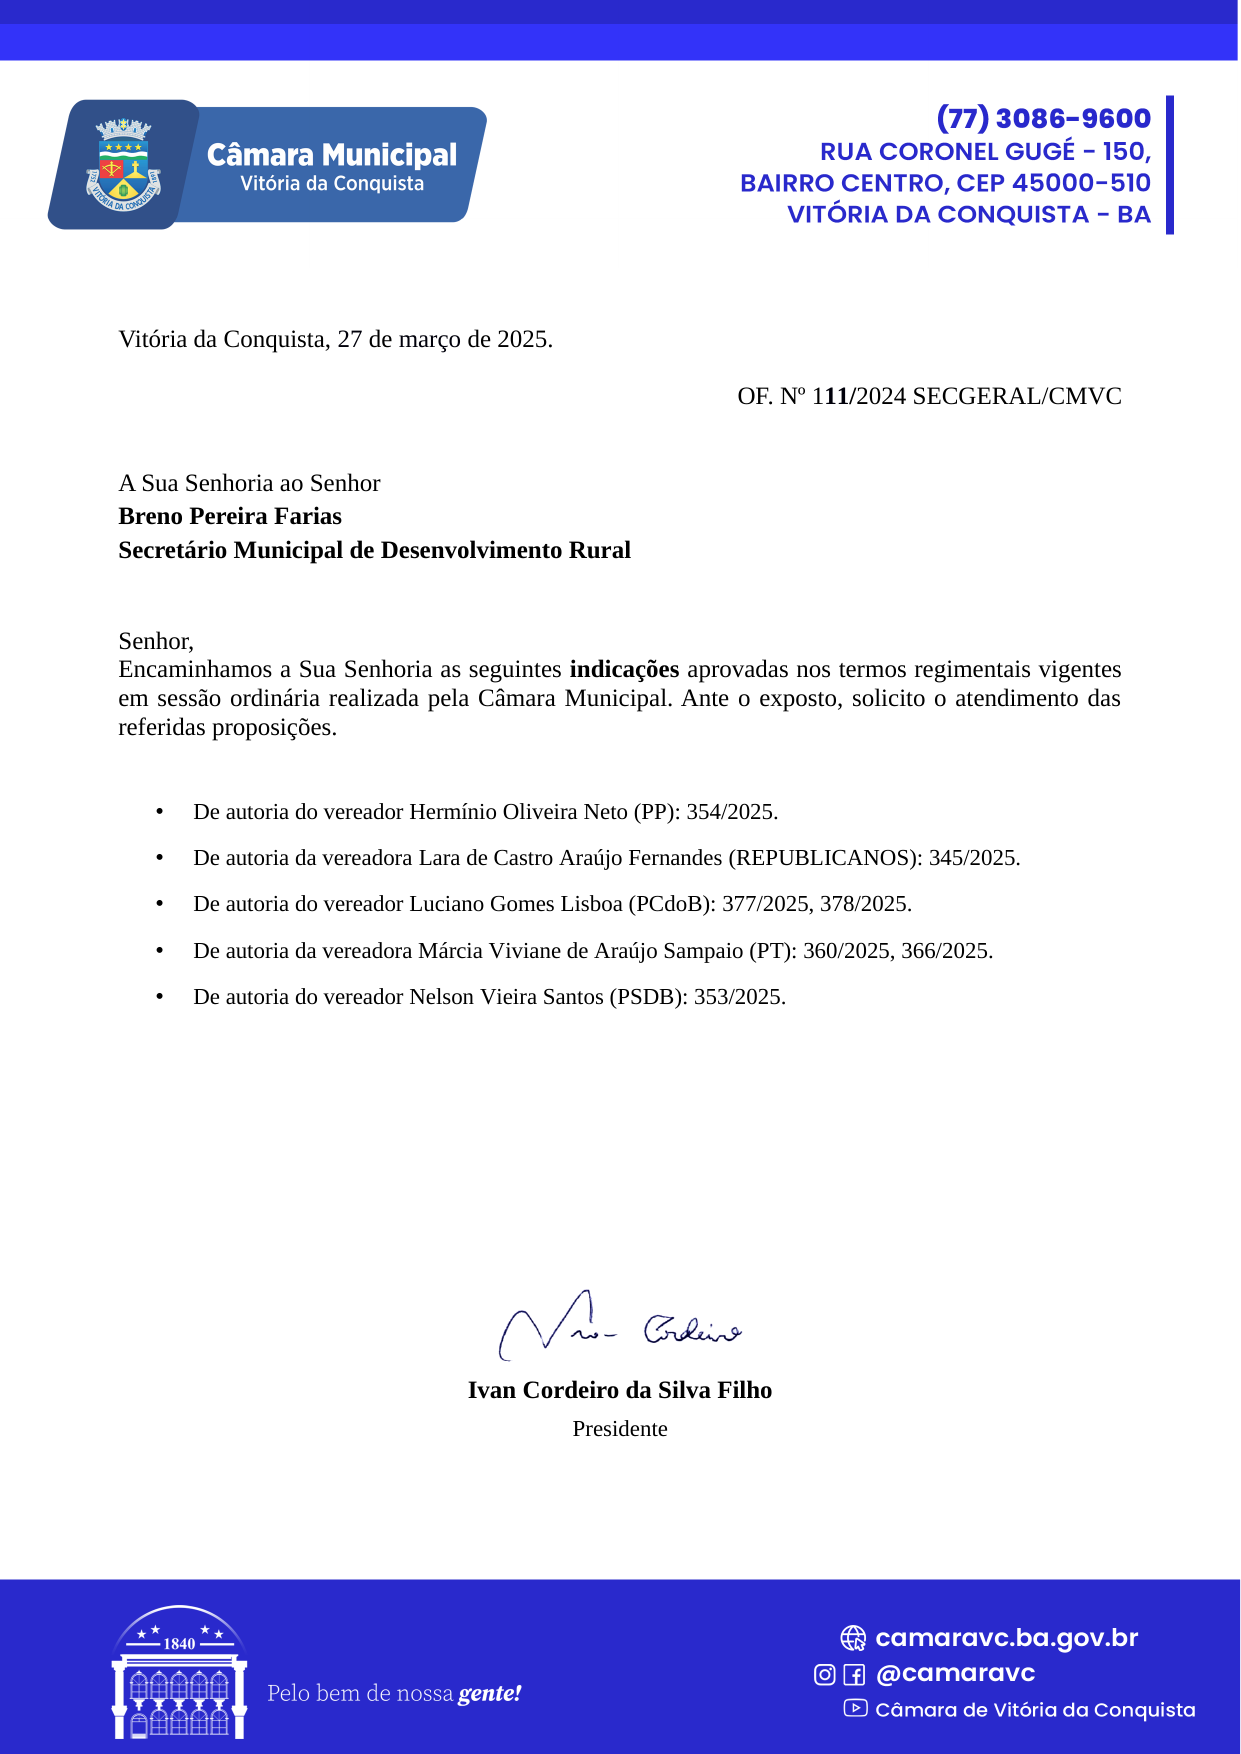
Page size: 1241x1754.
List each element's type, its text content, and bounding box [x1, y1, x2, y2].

text Breno Pereira Farias [118, 501, 1122, 530]
text Vitória da Conquista, 27 de março de 2025. [118, 324, 1122, 353]
text Secretário Municipal de Desenvolvimento Rural [118, 535, 1122, 563]
list De autoria da vereadora Lara de Castro Araújo Fernandes (REPUBLICANOS): 345/2025. [156, 844, 1122, 871]
text Presidente [118, 1416, 1122, 1442]
list De autoria da vereadora Márcia Viviane de Araújo Sampaio (PT): 360/2025, 366/2025. [156, 937, 1122, 963]
picture [491, 1283, 749, 1367]
list De autoria do vereador Nelson Vieira Santos (PSDB): 353/2025. [156, 983, 1122, 1009]
text Senhor, [118, 626, 1122, 654]
text Encaminhamos a Sua Senhoria as seguintes indicações aprovadas nos termos regimentais vigentes em sessão ordinária realizada pela Câmara Municipal. Ante o exposto, solicito o atendimento das referidas proposições. [118, 654, 1122, 741]
text Ivan Cordeiro da Silva Filho [118, 1375, 1122, 1404]
text OF. Nº 111/2024 SECGERAL/CMVC [118, 381, 1122, 410]
text A Sua Senhoria ao Senhor [118, 468, 1122, 496]
list De autoria do vereador Luciano Gomes Lisboa (PCdoB): 377/2025, 378/2025. [156, 891, 1122, 917]
list De autoria do vereador Hermínio Oliveira Neto (PP): 354/2025. [156, 798, 1122, 824]
